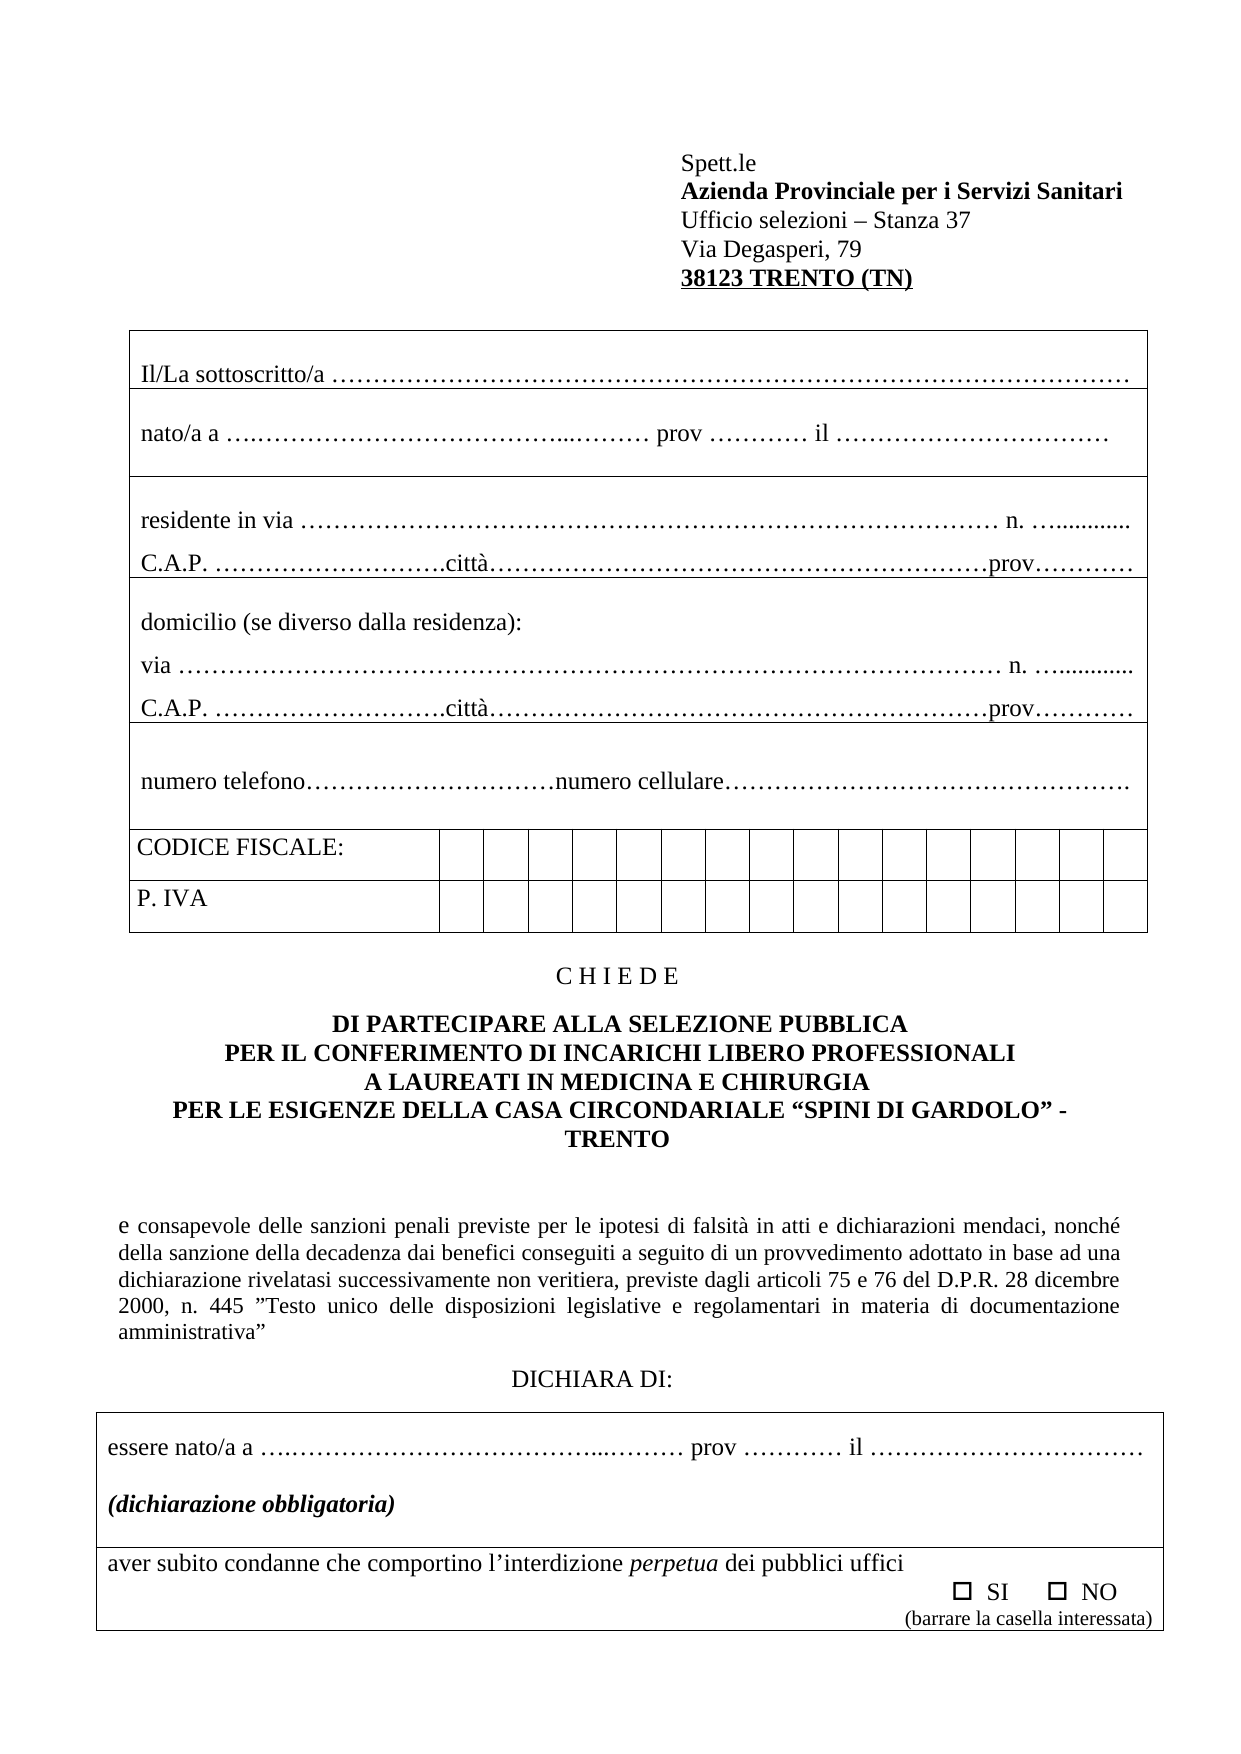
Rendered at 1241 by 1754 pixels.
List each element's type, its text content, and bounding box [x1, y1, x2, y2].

text Via Degasperi, 79 [681, 234, 1122, 263]
text Spett.le [681, 148, 1122, 176]
table_cell aver subito condanne che comportino l’interdizione perpetua dei pubblici uffici  SI  NO (barrare la casella interessata) [97, 1548, 1163, 1629]
table_header [73, 1412, 96, 1547]
table_cell [1016, 830, 1059, 880]
table_cell [1104, 881, 1147, 932]
table_cell [662, 830, 705, 880]
text Ufficio selezioni – Stanza 37 [681, 205, 1122, 234]
table_cell [883, 881, 926, 932]
text A LAUREATI IN MEDICINA E CHIRURGIA [118, 1067, 1122, 1096]
table_cell residente in via ………………………………………………………………………… n. …............ C.A.P. ……………………….città……………………………………………………prov………… [130, 477, 1147, 577]
table_cell [971, 881, 1015, 932]
table_cell [484, 830, 528, 880]
table_cell [839, 881, 882, 932]
table_cell [440, 830, 483, 880]
table_cell [883, 830, 926, 880]
table_cell numero telefono…………………………numero cellulare…………………………………………. [130, 723, 1147, 828]
table_cell [706, 830, 749, 880]
text Azienda Provinciale per i Servizi Sanitari [681, 176, 1131, 205]
table_cell [750, 881, 793, 932]
table_cell [927, 830, 970, 880]
table_header essere nato/a a ….………………………………...……… prov ………… il …………………………… (dichiarazione obbligatoria) [97, 1413, 1163, 1547]
table_cell [706, 881, 749, 932]
text PER LE ESIGENZE DELLA CASA CIRCONDARIALE “SPINI DI GARDOLO” - TRENTO [118, 1096, 1122, 1153]
text PER IL CONFERIMENTO DI INCARICHI LIBERO PROFESSIONALI [118, 1038, 1122, 1067]
table_cell [573, 830, 616, 880]
table_cell [662, 881, 705, 932]
table_cell [617, 830, 661, 880]
table_cell [927, 881, 970, 932]
table_cell [484, 881, 528, 932]
table_cell [617, 881, 661, 932]
table_cell [794, 830, 838, 880]
table_cell [1016, 881, 1059, 932]
table_cell [529, 881, 572, 932]
text DICHIARA DI: [62, 1364, 1122, 1393]
table_cell [573, 881, 616, 932]
text 38123 TRENTO (TN) [681, 263, 1122, 291]
table_cell [1104, 830, 1147, 880]
text e consapevole delle sanzioni penali previste per le ipotesi di falsità in atti e dichiarazioni mendaci, nonché della sanzione della decadenza dai benefici conseguiti a seguito di un provvedimento adottato in base ad una dichiarazione rivelatasi successivamente non veritiera, previste dagli articoli 75 e 76 del D.P.R. 28 dicembre 2000, n. 445 ”Testo unico delle disposizioni legislative e regolamentari in materia di documentazione amministrativa” [118, 1211, 1122, 1345]
table_cell [73, 1547, 96, 1629]
table_cell [1060, 830, 1103, 880]
text DI PARTECIPARE ALLA SELEZIONE PUBBLICA [118, 1009, 1122, 1038]
table_header Il/La sottoscritto/a …………………………………………………………………………………… [130, 331, 1147, 388]
table_cell [529, 830, 572, 880]
table_cell [971, 830, 1015, 880]
table_cell nato/a a ….………………………………...……… prov ………… il …………………………… [130, 389, 1147, 476]
table_cell [839, 830, 882, 880]
table_cell [794, 881, 838, 932]
text C H I E D E [118, 961, 1122, 990]
table_cell P. IVA [130, 881, 439, 932]
table_cell CODICE FISCALE: [130, 830, 439, 880]
table_cell [750, 830, 793, 880]
table_cell domicilio (se diverso dalla residenza): via ……………………………………………………………………………………… n. …............ C.A.P. ……………………….città……………………………………………………prov………… [130, 578, 1147, 722]
table_cell [440, 881, 483, 932]
table_cell [1060, 881, 1103, 932]
